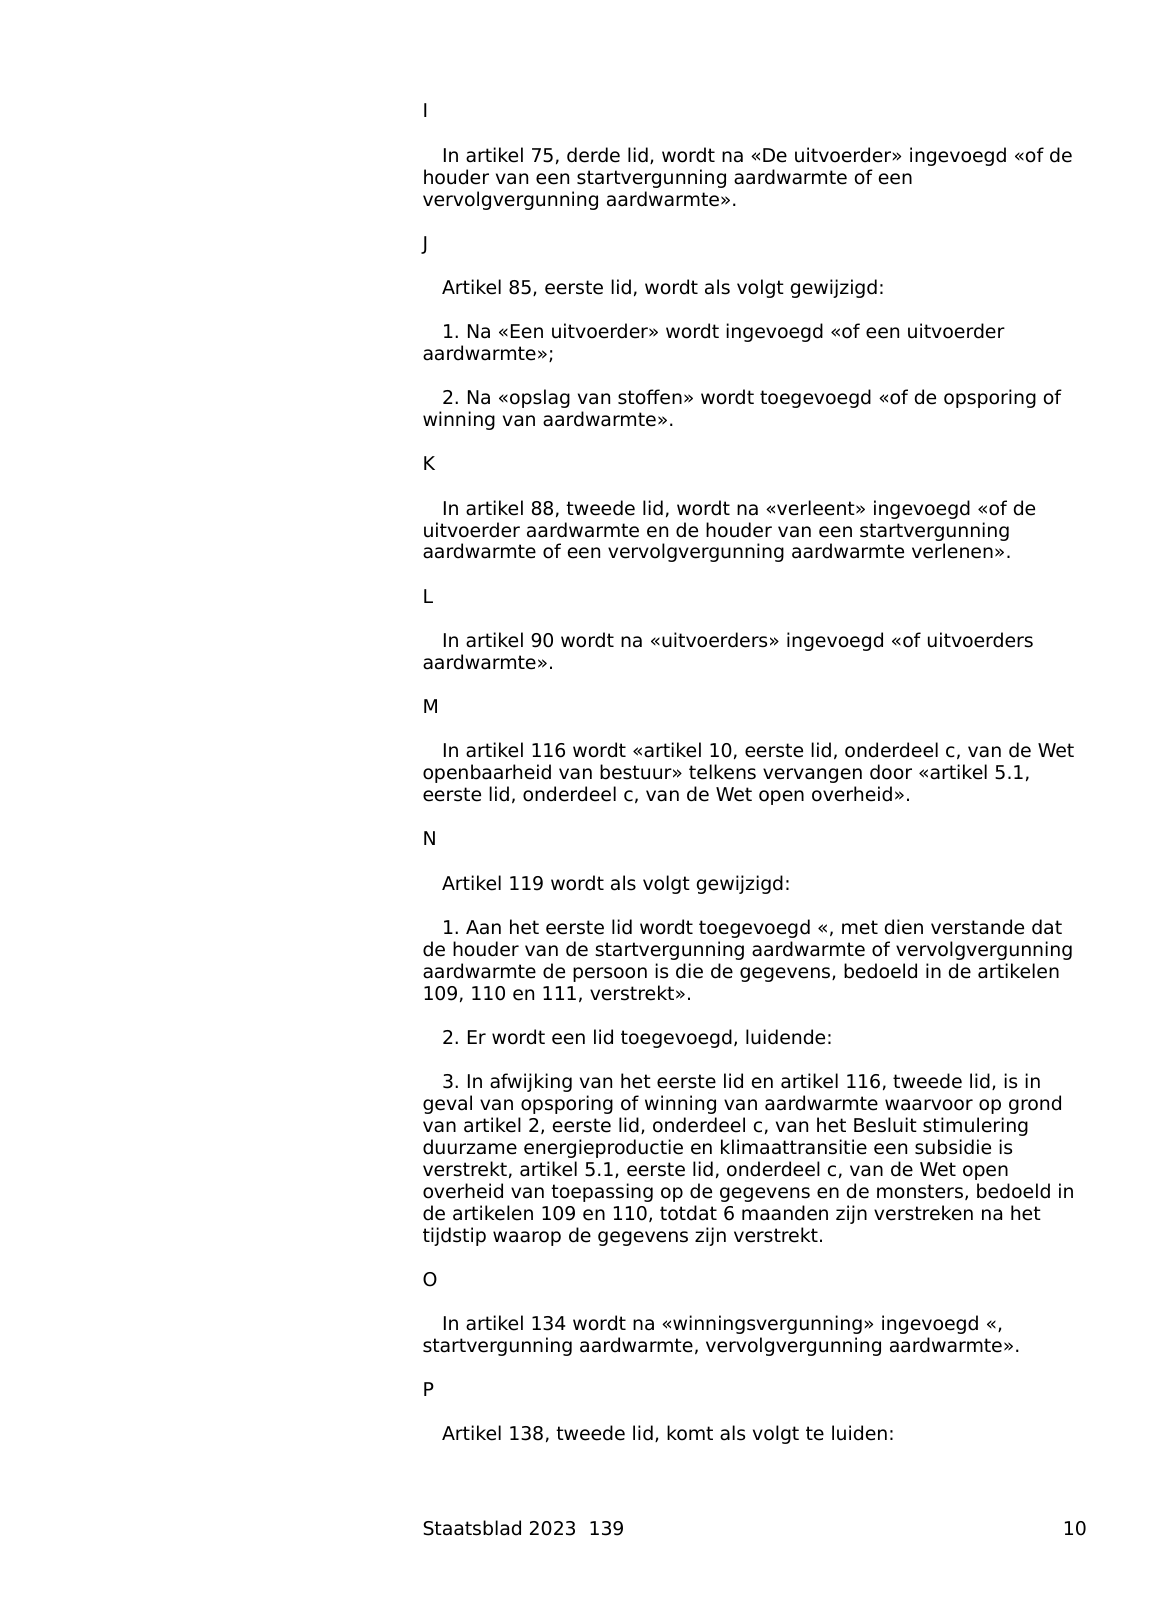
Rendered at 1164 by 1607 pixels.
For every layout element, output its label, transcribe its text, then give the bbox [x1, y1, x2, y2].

text 1. Aan het eerste lid wordt toegevoegd «, met dien verstande dat de houder van de startvergunning aardwarmte of vervolgvergunning aardwarmte de persoon is die de gegevens, bedoeld in de artikelen 109, 110 en 111, verstrekt». [422, 917, 1087, 1004]
text P [422, 1379, 1087, 1401]
text In artikel 134 wordt na «winningsvergunning» ingevoegd «, startvergunning aardwarmte, vervolgvergunning aardwarmte». [422, 1313, 1087, 1357]
text 2. Er wordt een lid toegevoegd, luidende: [422, 1027, 1087, 1049]
text 2. Na «opslag van stoffen» wordt toegevoegd «of de opsporing of winning van aardwarmte». [422, 387, 1087, 431]
text J [422, 233, 1087, 255]
text I [422, 100, 1087, 122]
text O [422, 1269, 1087, 1291]
text K [422, 453, 1087, 475]
text M [422, 696, 1087, 718]
text L [422, 586, 1087, 608]
text 3. In afwijking van het eerste lid en artikel 116, tweede lid, is in geval van opsporing of winning van aardwarmte waarvoor op grond van artikel 2, eerste lid, onderdeel c, van het Besluit stimulering duurzame energieproductie en klimaattransitie een subsidie is verstrekt, artikel 5.1, eerste lid, onderdeel c, van de Wet open overheid van toepassing op de gegevens en de monsters, bedoeld in de artikelen 109 en 110, totdat 6 maanden zijn verstreken na het tijdstip waarop de gegevens zijn verstrekt. [422, 1071, 1087, 1247]
text Artikel 85, eerste lid, wordt als volgt gewijzigd: [422, 277, 1087, 299]
text In artikel 90 wordt na «uitvoerders» ingevoegd «of uitvoerders aardwarmte». [422, 630, 1087, 674]
text In artikel 75, derde lid, wordt na «De uitvoerder» ingevoegd «of de houder van een startvergunning aardwarmte of een vervolgvergunning aardwarmte». [422, 144, 1087, 211]
text In artikel 88, tweede lid, wordt na «verleent» ingevoegd «of de uitvoerder aardwarmte en de houder van een startvergunning aardwarmte of een vervolgvergunning aardwarmte verlenen». [422, 497, 1087, 563]
text N [422, 828, 1087, 850]
text Artikel 138, tweede lid, komt als volgt te luiden: [422, 1423, 1087, 1445]
text 1. Na «Een uitvoerder» wordt ingevoegd «of een uitvoerder aardwarmte»; [422, 321, 1087, 365]
text In artikel 116 wordt «artikel 10, eerste lid, onderdeel c, van de Wet openbaarheid van bestuur» telkens vervangen door «artikel 5.1, eerste lid, onderdeel c, van de Wet open overheid». [422, 740, 1087, 806]
text Artikel 119 wordt als volgt gewijzigd: [422, 872, 1087, 894]
